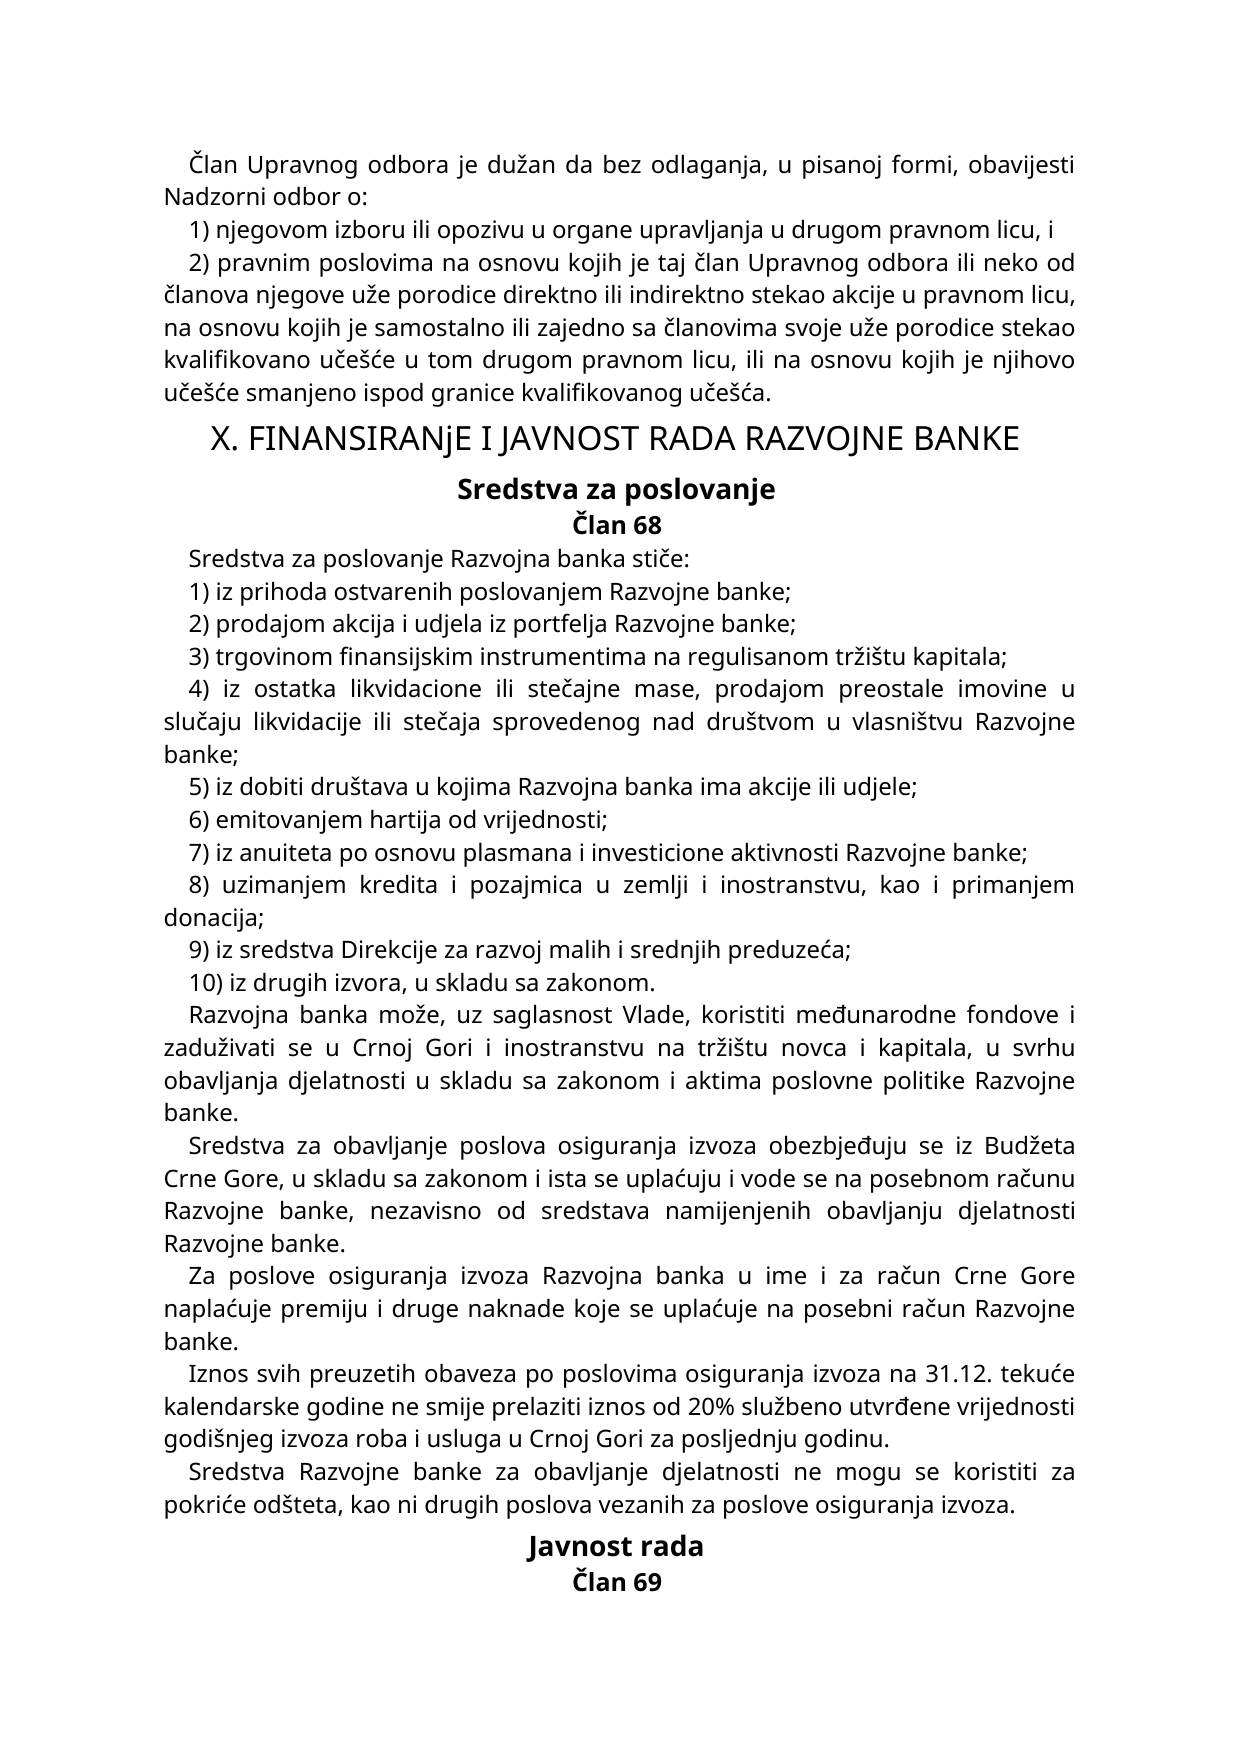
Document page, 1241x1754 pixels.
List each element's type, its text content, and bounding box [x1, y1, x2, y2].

text Sredstva Razvojne banke za obavljanje djelatnosti ne mogu se koristiti za pokriće odšteta, kao ni drugih poslova vezanih za poslove osiguranja izvoza. [163, 1455, 1077, 1520]
text 5) iz dobiti društava u kojima Razvojna banka ima akcije ili udjele; [163, 770, 1077, 803]
text 2) pravnim poslovima na osnovu kojih je taj član Upravnog odbora ili neko od članova njegove uže porodice direktno ili indirektno stekao akcije u pravnom licu, na osnovu kojih je samostalno ili zajedno sa članovima svoje uže porodice stekao kvalifikovano učešće u tom drugom pravnom licu, ili na osnovu kojih je njihovo učešće smanjeno ispod granice kvalifikovanog učešća. [163, 245, 1077, 408]
text Razvojna banka može, uz saglasnost Vlade, koristiti međunarodne fondove i zaduživati se u Crnoj Gori i inostranstvu na tržištu novca i kapitala, u svrhu obavljanja djelatnosti u skladu sa zakonom i aktima poslovne politike Razvojne banke. [163, 998, 1077, 1129]
text Član Upravnog odbora je dužan da bez odlaganja, u pisanoj formi, obavijesti Nadzorni odbor o: [163, 148, 1077, 213]
text 7) iz anuiteta po osnovu plasmana i investicione aktivnosti Razvojne banke; [163, 835, 1077, 868]
text X. FINANSIRANjE I JAVNOST RADA RAZVOJNE BANKE [148, 415, 1093, 460]
text 2) prodajom akcija i udjela iz portfelja Razvojne banke; [163, 607, 1077, 640]
text Član 68 [148, 508, 1093, 542]
text Član 69 [148, 1564, 1093, 1599]
text Javnost rada [148, 1526, 1093, 1564]
text 9) iz sredstva Direkcije za razvoj malih i srednjih preduzeća; [163, 933, 1077, 966]
text 4) iz ostatka likvidacione ili stečajne mase, prodajom preostale imovine u slučaju likvidacije ili stečaja sprovedenog nad društvom u vlasništvu Razvojne banke; [163, 672, 1077, 770]
text 6) emitovanjem hartija od vrijednosti; [163, 803, 1077, 835]
text 1) iz prihoda ostvarenih poslovanjem Razvojne banke; [163, 574, 1077, 607]
text Sredstva za obavljanje poslova osiguranja izvoza obezbjeđuju se iz Budžeta Crne Gore, u skladu sa zakonom i ista se uplaćuju i vode se na posebnom računu Razvojne banke, nezavisno od sredstava namijenjenih obavljanju djelatnosti Razvojne banke. [163, 1129, 1077, 1259]
text Za poslove osiguranja izvoza Razvojna banka u ime i za račun Crne Gore naplaćuje premiju i druge naknade koje se uplaćuje na posebni račun Razvojne banke. [163, 1259, 1077, 1357]
text 1) njegovom izboru ili opozivu u organe upravljanja u drugom pravnom licu, i [163, 213, 1077, 245]
text 10) iz drugih izvora, u skladu sa zakonom. [163, 966, 1077, 998]
text 3) trgovinom finansijskim instrumentima na regulisanom tržištu kapitala; [163, 640, 1077, 672]
text Sredstva za poslovanje [148, 469, 1093, 508]
text 8) uzimanjem kredita i pozajmica u zemlji i inostranstvu, kao i primanjem donacija; [163, 868, 1077, 933]
text Iznos svih preuzetih obaveza po poslovima osiguranja izvoza na 31.12. tekuće kalendarske godine ne smije prelaziti iznos od 20% službeno utvrđene vrijednosti godišnjeg izvoza roba i usluga u Crnoj Gori za posljednju godinu. [163, 1357, 1077, 1455]
text Sredstva za poslovanje Razvojna banka stiče: [163, 542, 1077, 574]
